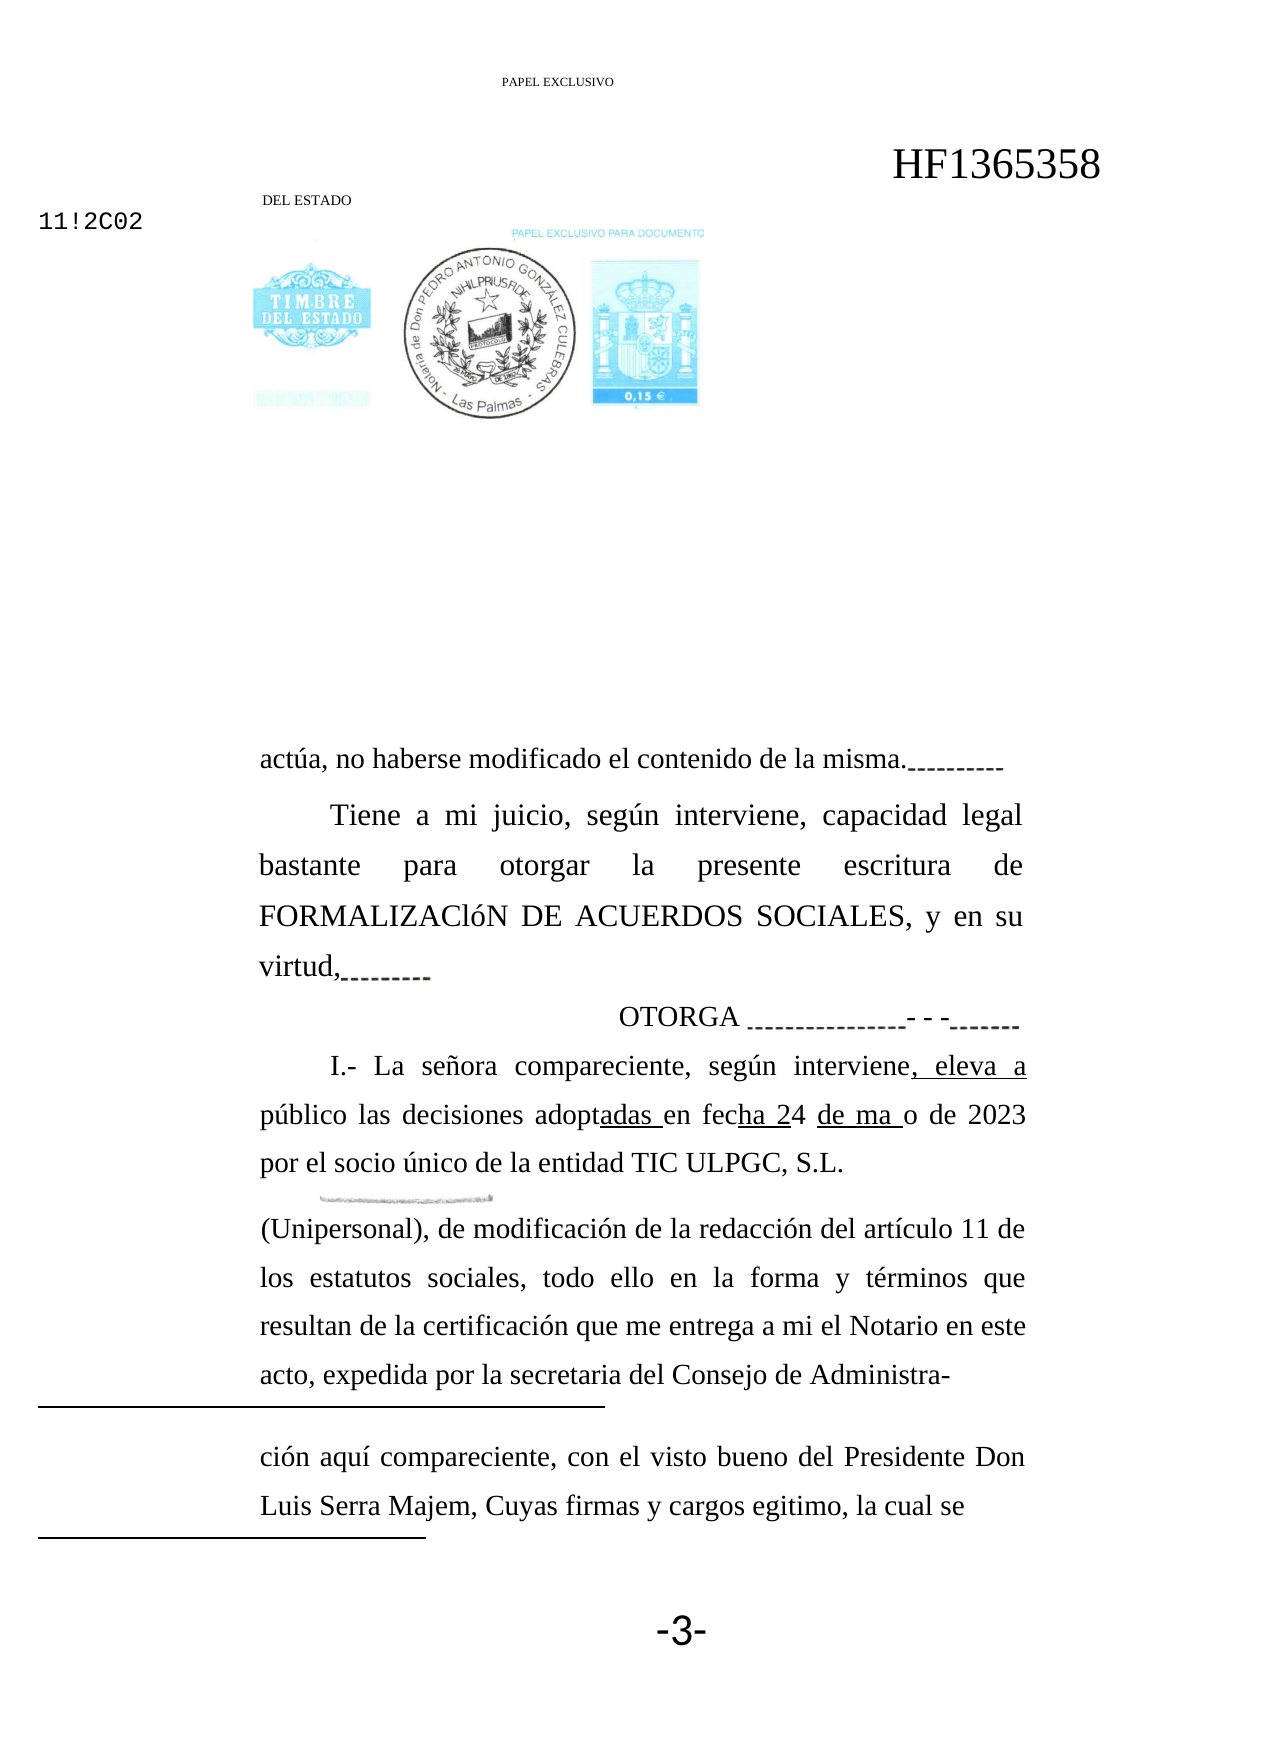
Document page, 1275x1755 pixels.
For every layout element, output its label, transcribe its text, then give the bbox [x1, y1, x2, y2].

text Tiene a mi juicio, según interviene, capacidad legal bastante para otorgar la presente escritura de FORMALIZAClóN DE ACUERDOS SOCIALES, y en su virtud, [258, 796, 1023, 984]
text actúa, no haberse modificado el contenido de la misma. [259, 741, 1027, 774]
text ción aquí compareciente, con el visto bueno del Presidente Don Luis Serra Majem, Cuyas firmas y cargos egitimo, la cual se [259, 1439, 1027, 1521]
text OTORGA - - - [38, 999, 1019, 1032]
subtitle 11!2C02 [38, 208, 1164, 419]
text I.- La señora compareciente, según interviene, eleva a público las decisiones adoptadas en fecha 24 de ma o de 2023 por el socio único de la entidad TIC ULPGC, S.L. [259, 1048, 1027, 1179]
text (Unipersonal), de modificación de la redacción del artículo 11 de los estatutos sociales, todo ello en la forma y términos que resultan de la certificación que me entrega a mi el Notario en este acto, expedida por la secretaria del Consejo de Administra- [259, 1211, 1027, 1391]
